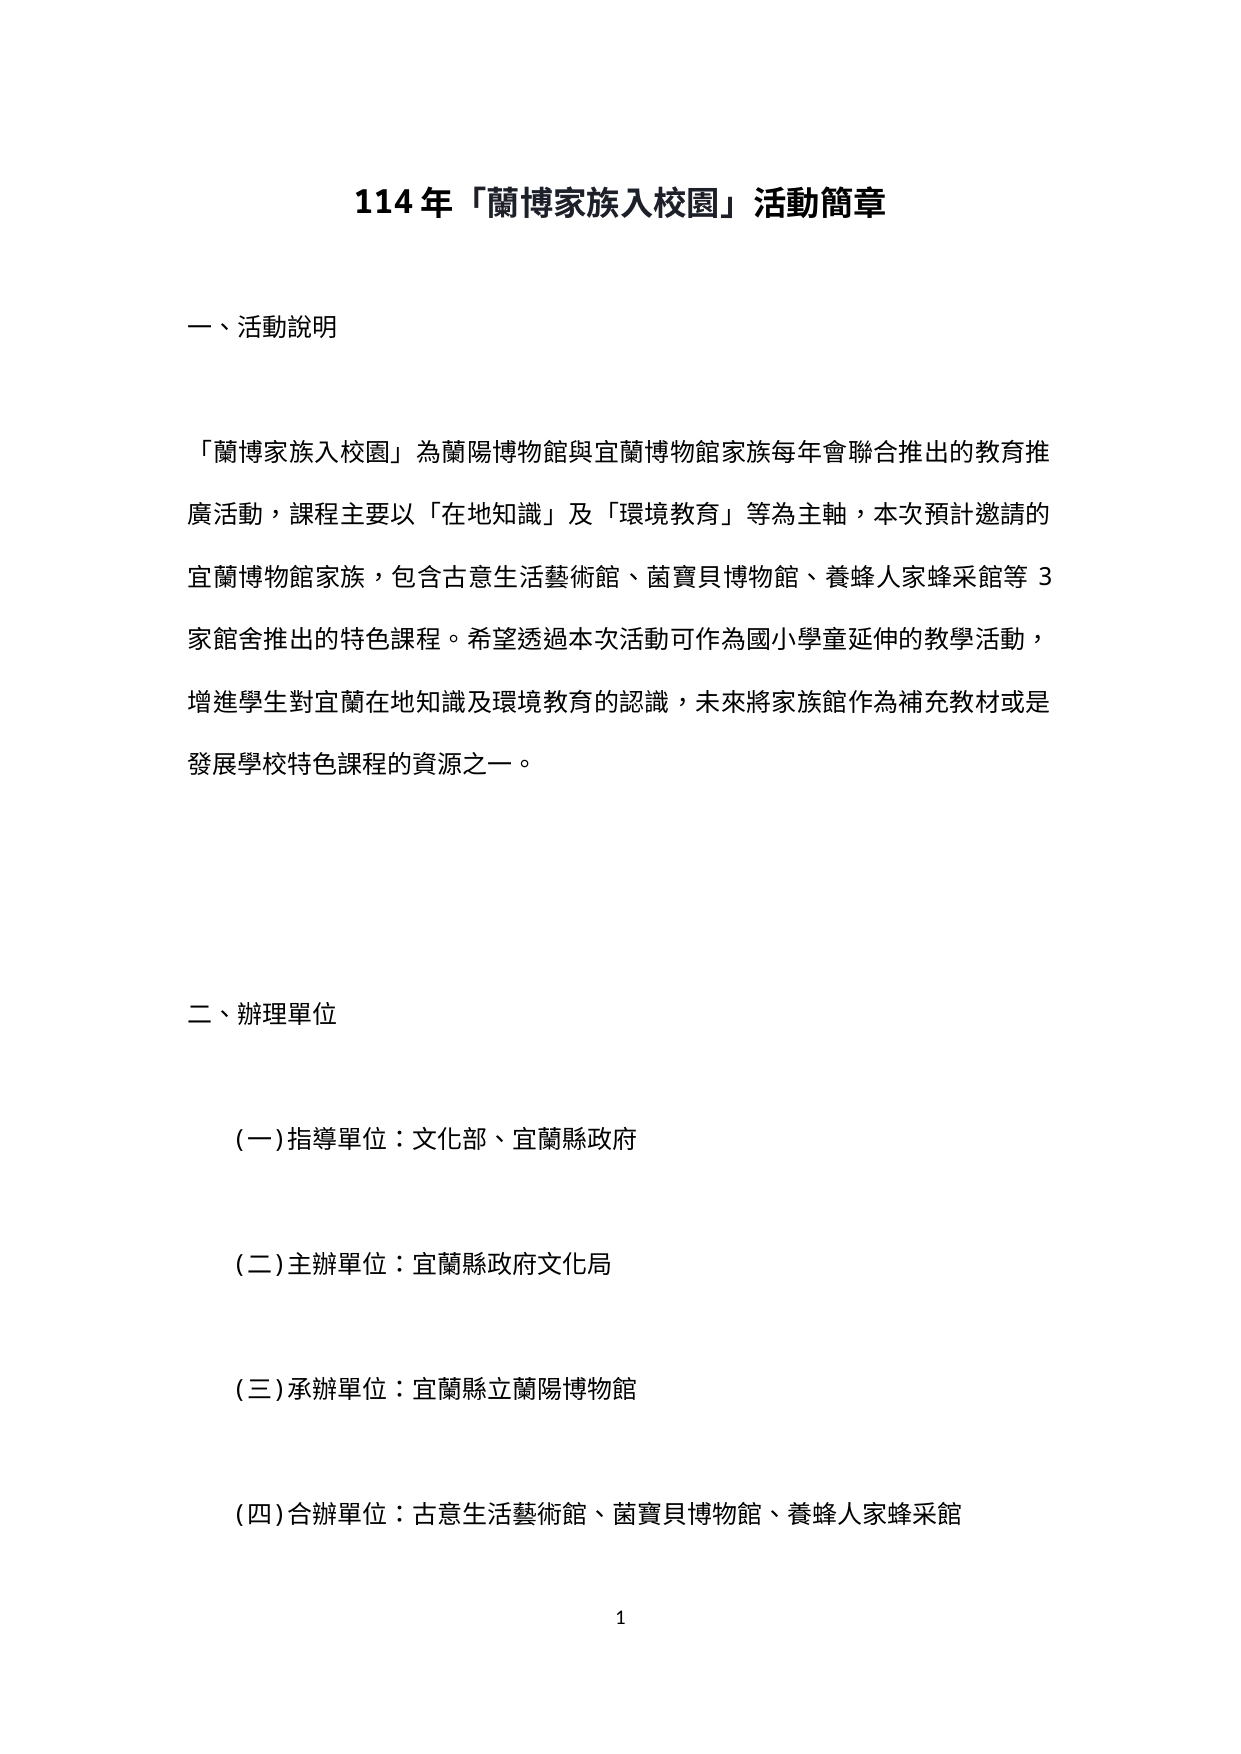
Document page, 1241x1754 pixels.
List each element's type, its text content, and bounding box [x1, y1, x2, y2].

text (一)指導單位：文化部、宜蘭縣政府 [187, 1096, 1053, 1159]
text 114年「蘭博家族入校園」活動簡章 [187, 159, 1053, 221]
text 「蘭博家族入校園」為蘭陽博物館與宜蘭博物館家族每年會聯合推出的教育推廣活動，課程主要以「在地知識」及「環境教育」等為主軸，本次預計邀請的宜蘭博物館家族，包含古意生活藝術館、菌寶貝博物館、養蜂人家蜂采館等3家館舍推出的特色課程。希望透過本次活動可作為國小學童延伸的教學活動，增進學生對宜蘭在地知識及環境教育的認識，未來將家族館作為補充教材或是發展學校特色課程的資源之一。 [187, 409, 1053, 784]
text 一、活動說明 [187, 284, 1053, 346]
text (三)承辦單位：宜蘭縣立蘭陽博物館 [187, 1346, 1053, 1409]
text (二)主辦單位：宜蘭縣政府文化局 [187, 1221, 1053, 1284]
text (四)合辦單位：古意生活藝術館、菌寶貝博物館、養蜂人家蜂采館 [187, 1471, 1053, 1534]
text 二、辦理單位 [187, 971, 1053, 1034]
